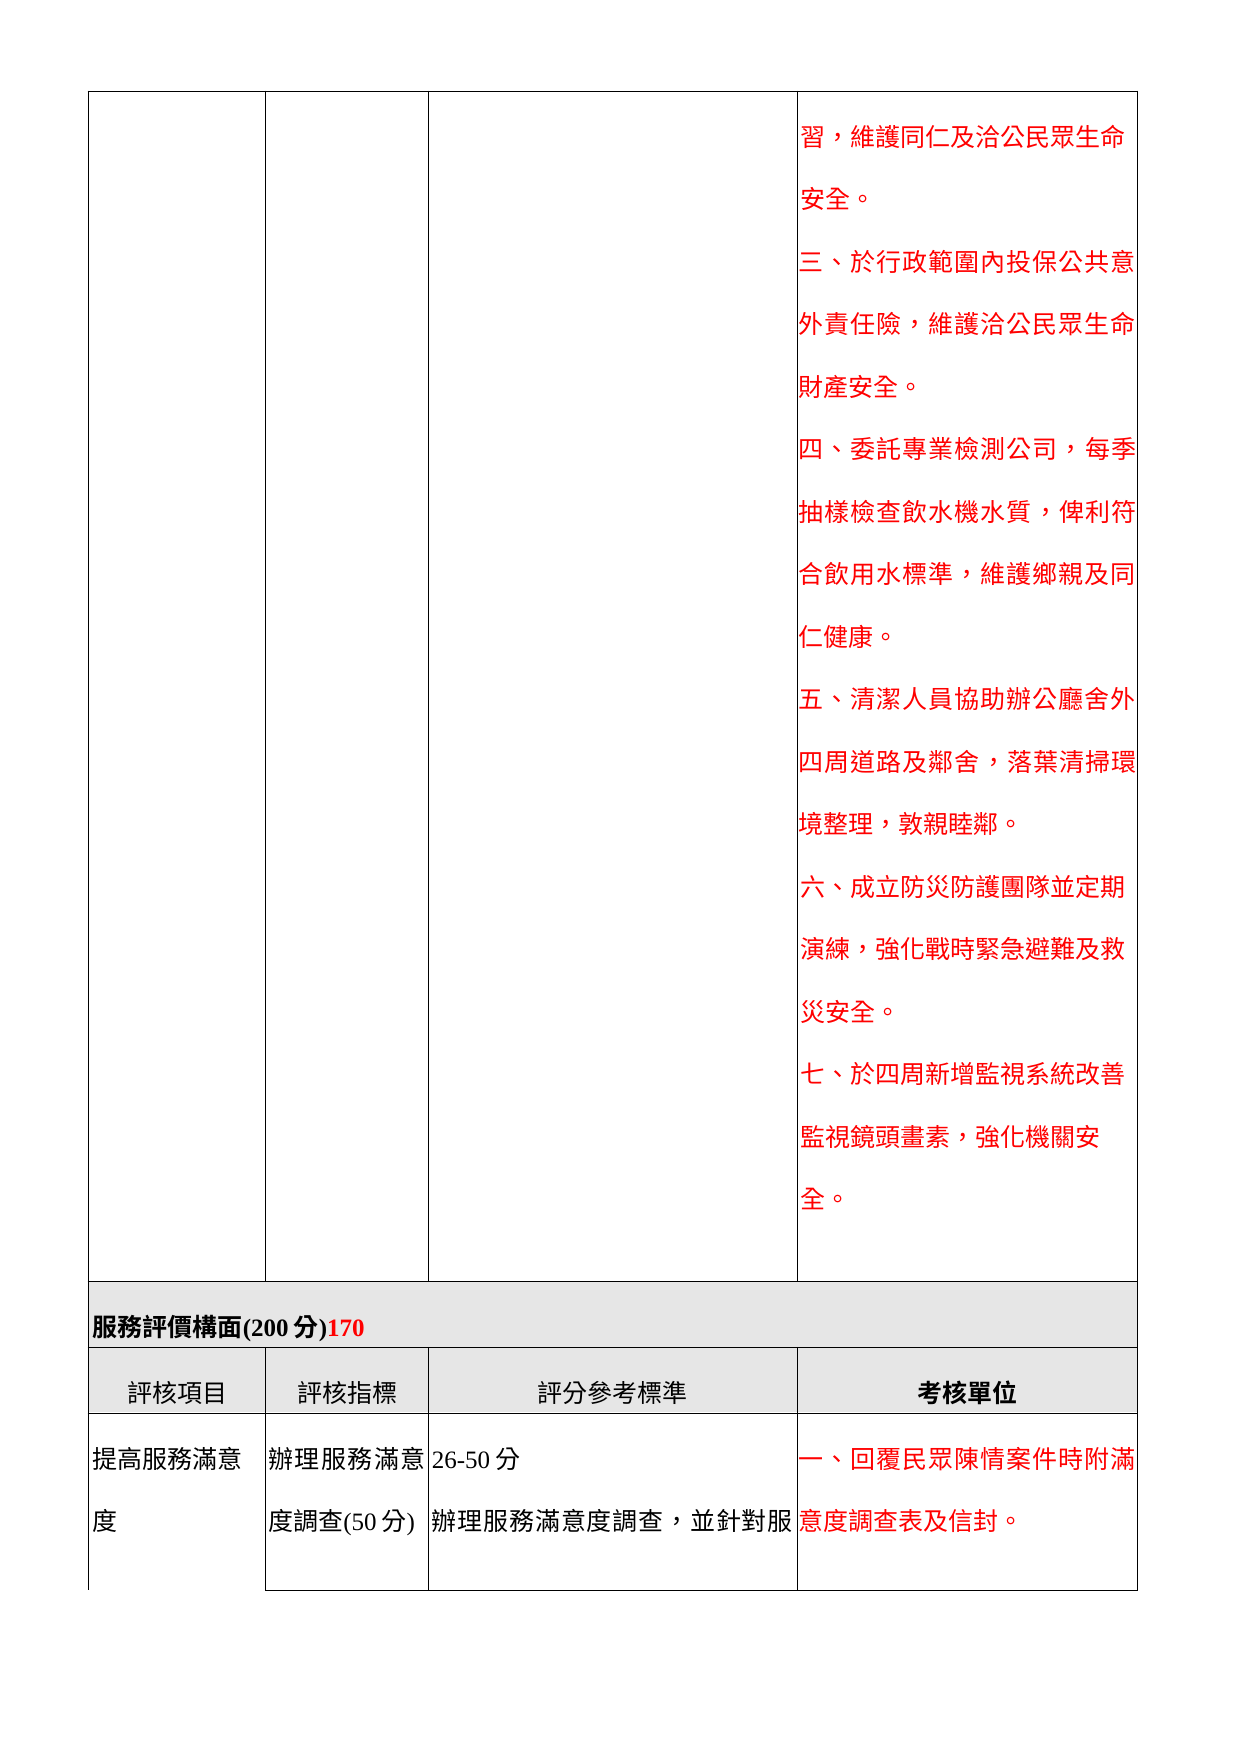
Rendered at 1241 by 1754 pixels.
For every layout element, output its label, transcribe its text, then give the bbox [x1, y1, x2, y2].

table_cell 習，維護同仁及洽公民眾生命安全。 三、於行政範圍內投保公共意外責任險，維護洽公民眾生命財產安全。 四、委託專業檢測公司，每季抽樣檢查飲水機水質，俾利符合飲用水標準，維護鄉親及同仁健康。 五、清潔人員協助辦公廳舍外四周道路及鄰舍，落葉清掃環境整理，敦親睦鄰。 六、成立防災防護團隊並定期演練，強化戰時緊急避難及救災安全。 七、於四周新增監視系統改善監視鏡頭畫素，強化機關安全。 [798, 92, 1137, 1281]
table_cell 評分參考標準 [429, 1348, 797, 1412]
table_cell 評核項目 [89, 1348, 265, 1412]
table_cell [429, 92, 797, 1281]
table_cell 26-50分 辦理服務滿意度調查，並針對服 [429, 1414, 797, 1589]
table_cell [266, 92, 428, 1281]
table_cell 服務評價構面(200分)170 [89, 1282, 1137, 1347]
table_cell 評核指標 [266, 1348, 428, 1412]
table_cell 提高服務滿意度 [89, 1414, 265, 1589]
table_cell 辦理服務滿意度調查(50分) [266, 1414, 428, 1589]
table_cell 考核單位 [798, 1348, 1137, 1412]
table_cell 一、回覆民眾陳情案件時附滿意度調查表及信封。 [798, 1414, 1137, 1589]
table_cell [89, 92, 265, 1281]
